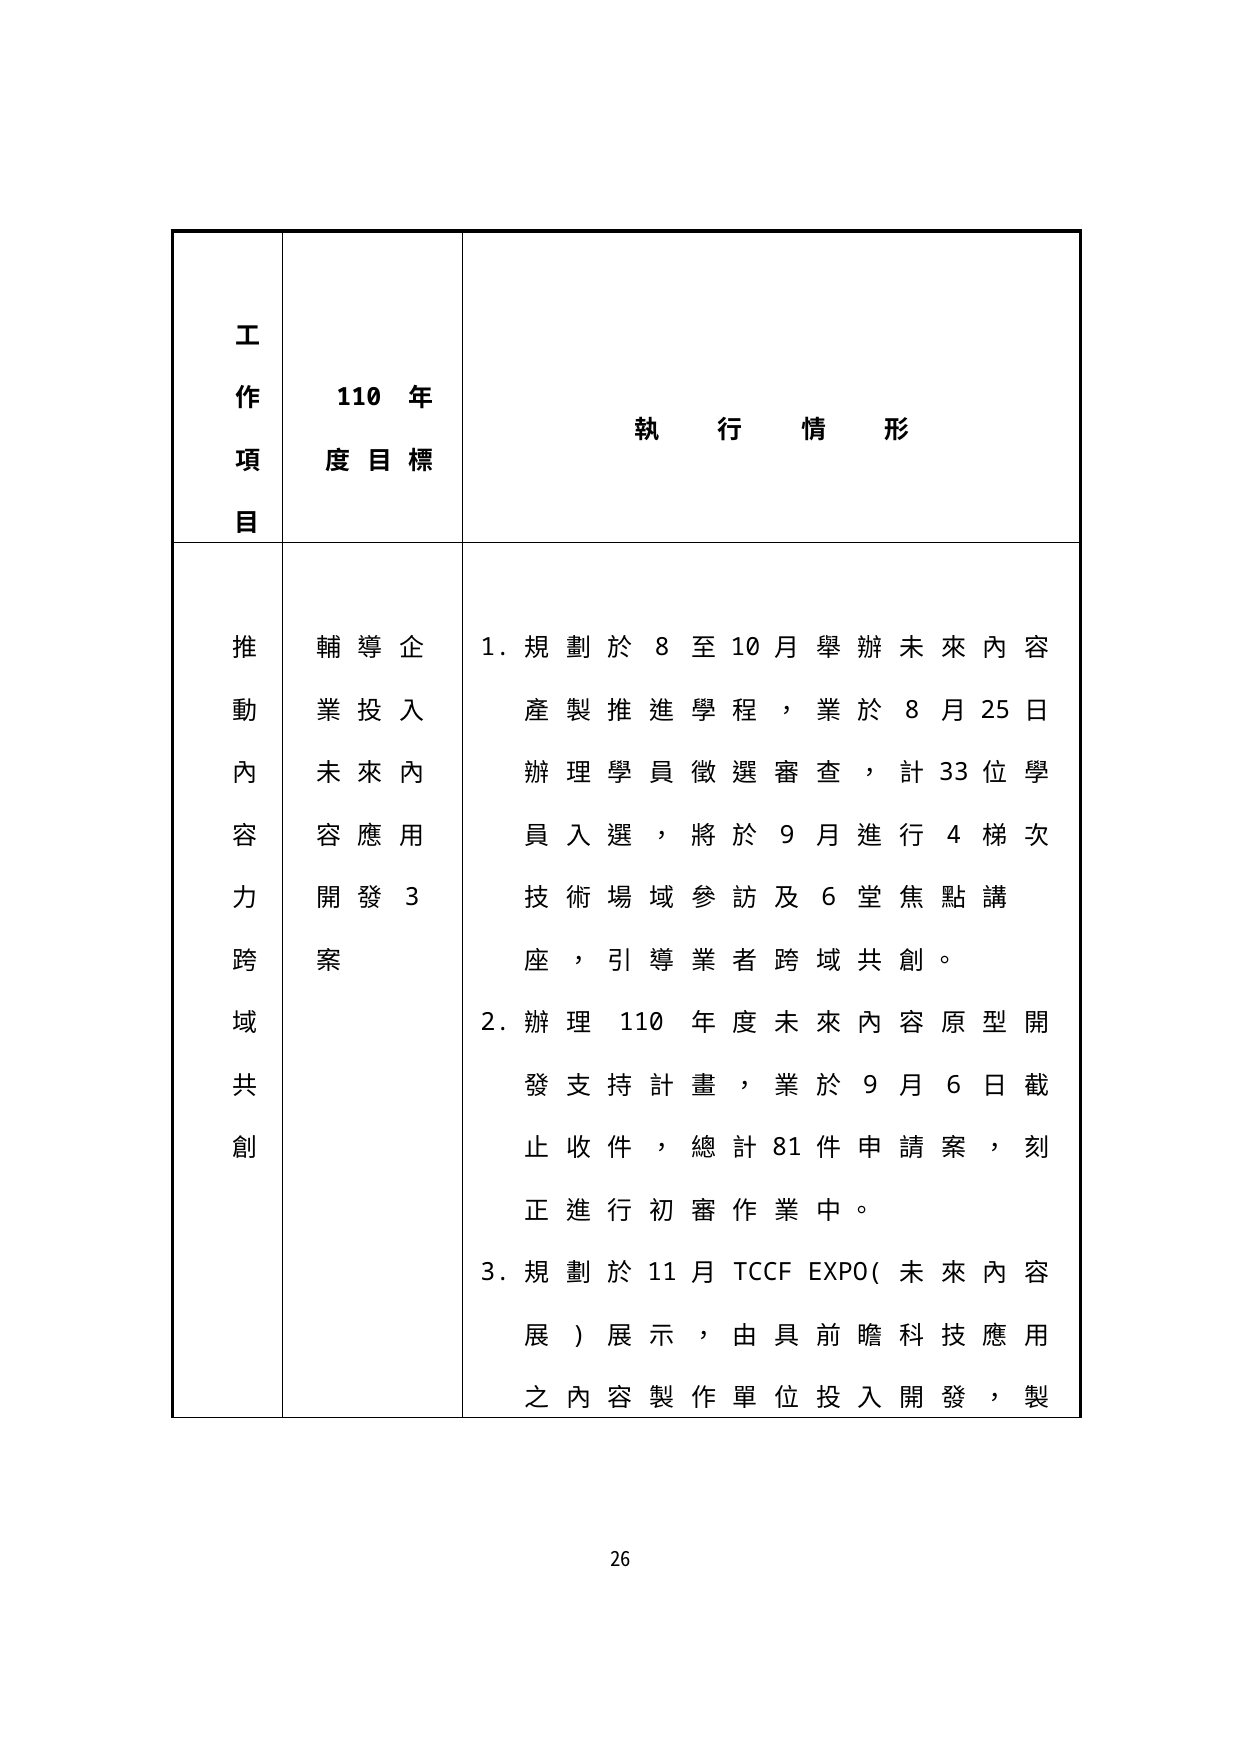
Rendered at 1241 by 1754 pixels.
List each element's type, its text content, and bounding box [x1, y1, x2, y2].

table_header 工作項目 [174, 233, 282, 542]
table_cell 輔導企業投入未來內容應用開發3案 [283, 543, 462, 1417]
table_header 執 行 情 形 [463, 233, 1079, 542]
table_header 110年度目標 [283, 233, 462, 542]
table_cell 1.規劃於8至10月舉辦未來內容產製推進學程，業於8月25日辦理學員徵選審查，計33位學員入選，將於9月進行4梯次技術場域參訪及6堂焦點講座，引導業者跨域共創。 2.辦理110年度未來內容原型開發支持計畫，業於9月6日截止收件，總計81件申請案，刻正進行初審作業中。 3.規劃於11月TCCF EXPO(未來內容展)展示，由具前瞻科技應用之內容製作單位投入開發，製 [463, 543, 1079, 1417]
table_cell 推動內容力跨域共創 [174, 543, 282, 1417]
